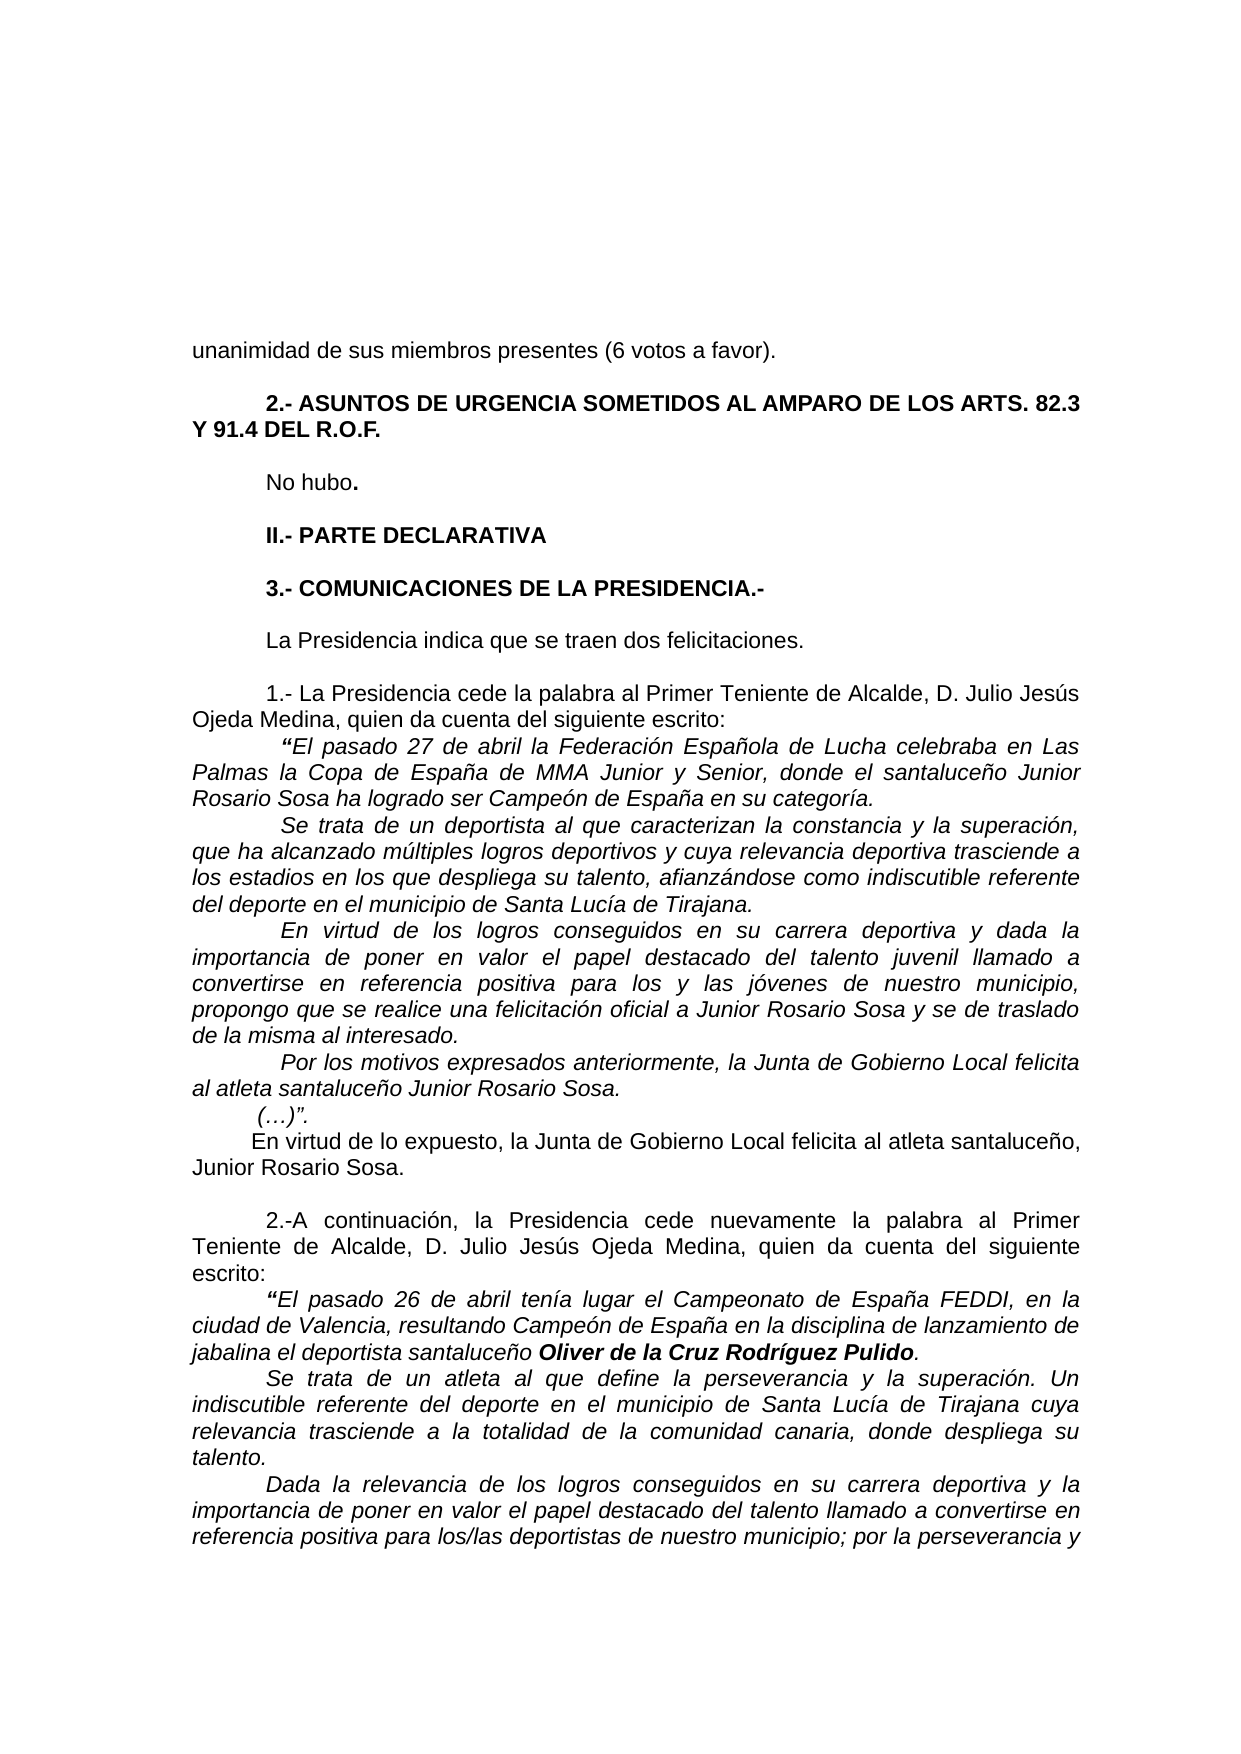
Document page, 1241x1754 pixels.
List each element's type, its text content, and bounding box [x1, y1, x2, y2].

text 2.-A continuación, la Presidencia cede nuevamente la palabra al Primer Teniente de Alcalde, D. Julio Jesús Ojeda Medina, quien da cuenta del siguiente escrito: [192, 1207, 1081, 1286]
text Por los motivos expresados anteriormente, la Junta de Gobierno Local felicita al atleta santaluceño Junior Rosario Sosa. [192, 1049, 1081, 1102]
text unanimidad de sus miembros presentes (6 votos a favor). [192, 337, 1081, 364]
text Dada la relevancia de los logros conseguidos en su carrera deportiva y la importancia de poner en valor el papel destacado del talento llamado a convertirse en referencia positiva para los/las deportistas de nuestro municipio; por la perseverancia y [192, 1471, 1081, 1549]
text 1.- La Presidencia cede la palabra al Primer Teniente de Alcalde, D. Julio Jesús Ojeda Medina, quien da cuenta del siguiente escrito: [192, 680, 1081, 733]
text En virtud de lo expuesto, la Junta de Gobierno Local felicita al atleta santaluceño, Junior Rosario Sosa. [192, 1128, 1081, 1181]
text 2.- ASUNTOS DE URGENCIA SOMETIDOS AL AMPARO DE LOS ARTS. 82.3 Y 91.4 DEL R.O.F. [192, 390, 1081, 443]
text II.- PARTE DECLARATIVA [192, 522, 1081, 548]
text Se trata de un deportista al que caracterizan la constancia y la superación, que ha alcanzado múltiples logros deportivos y cuya relevancia deportiva trasciende a los estadios en los que despliega su talento, afianzándose como indiscutible referente del deporte en el municipio de Santa Lucía de Tirajana. [192, 812, 1081, 917]
text 3.- COMUNICACIONES DE LA PRESIDENCIA.- [192, 574, 1081, 601]
text La Presidencia indica que se traen dos felicitaciones. [192, 627, 1081, 653]
text “El pasado 27 de abril la Federación Española de Lucha celebraba en Las Palmas la Copa de España de MMA Junior y Senior, donde el santaluceño Junior Rosario Sosa ha logrado ser Campeón de España en su categoría. [192, 733, 1081, 812]
text Se trata de un atleta al que define la perseverancia y la superación. Un indiscutible referente del deporte en el municipio de Santa Lucía de Tirajana cuya relevancia trasciende a la totalidad de la comunidad canaria, donde despliega su talento. [192, 1365, 1081, 1471]
text (…)”. [192, 1102, 1081, 1128]
text En virtud de los logros conseguidos en su carrera deportiva y dada la importancia de poner en valor el papel destacado del talento juvenil llamado a convertirse en referencia positiva para los y las jóvenes de nuestro municipio, propongo que se realice una felicitación oficial a Junior Rosario Sosa y se de traslado de la misma al interesado. [192, 917, 1081, 1049]
text “El pasado 26 de abril tenía lugar el Campeonato de España FEDDI, en la ciudad de Valencia, resultando Campeón de España en la disciplina de lanzamiento de jabalina el deportista santaluceño Oliver de la Cruz Rodríguez Pulido. [192, 1286, 1081, 1365]
text No hubo. [192, 469, 1081, 495]
